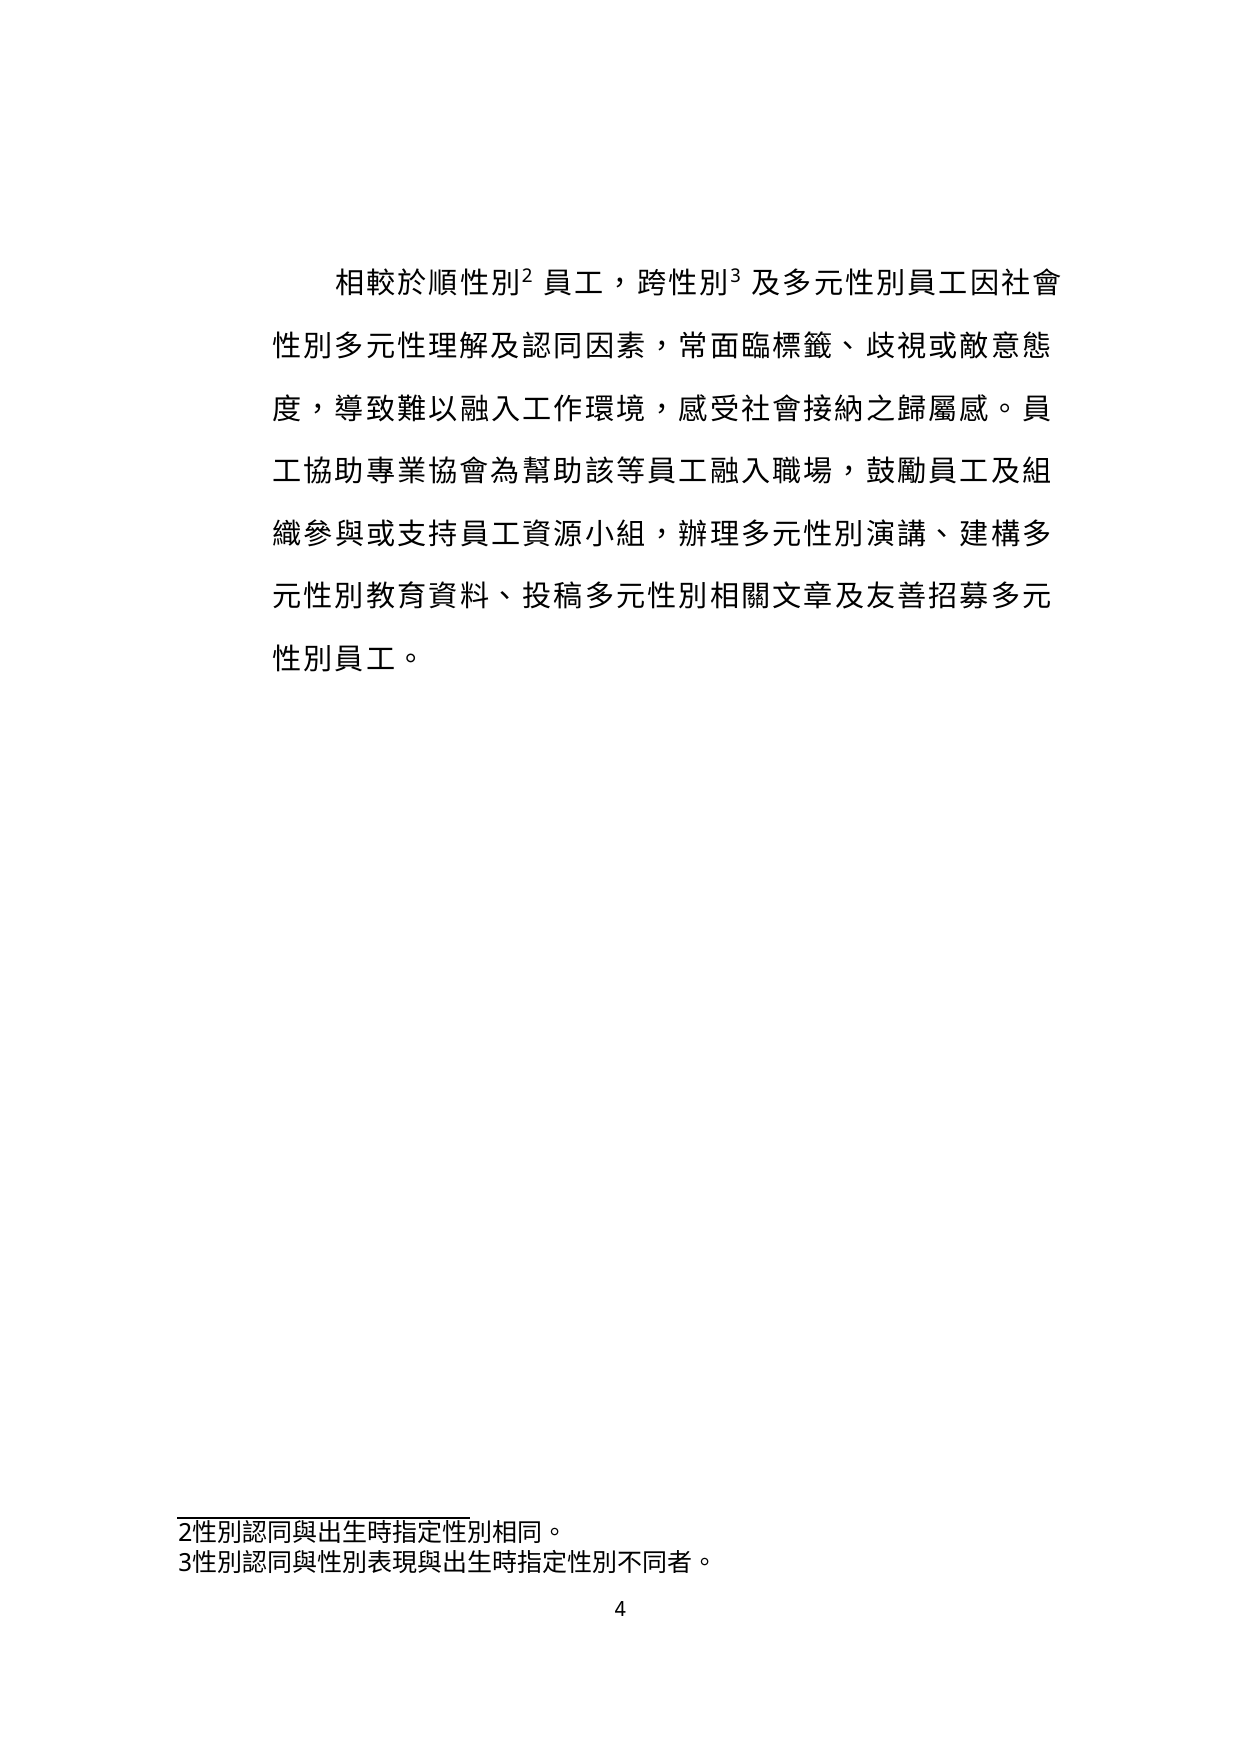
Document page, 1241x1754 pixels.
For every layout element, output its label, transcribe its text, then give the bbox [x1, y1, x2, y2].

text 性別認同與出生時指定性別相同。 [177, 1518, 1063, 1548]
text 性別認同與性別表現與出生時指定性別不同者。 [177, 1548, 1063, 1577]
text 相較於順性別員工，跨性別及多元性別員工因社會性別多元性理解及認同因素，常面臨標籤、歧視或敵意態度，導致難以融入工作環境，感受社會接納之歸屬感。員工協助專業協會為幫助該等員工融入職場，鼓勵員工及組織參與或支持員工資源小組，辦理多元性別演講、建構多元性別教育資料、投稿多元性別相關文章及友善招募多元性別員工。 [266, 177, 1063, 677]
